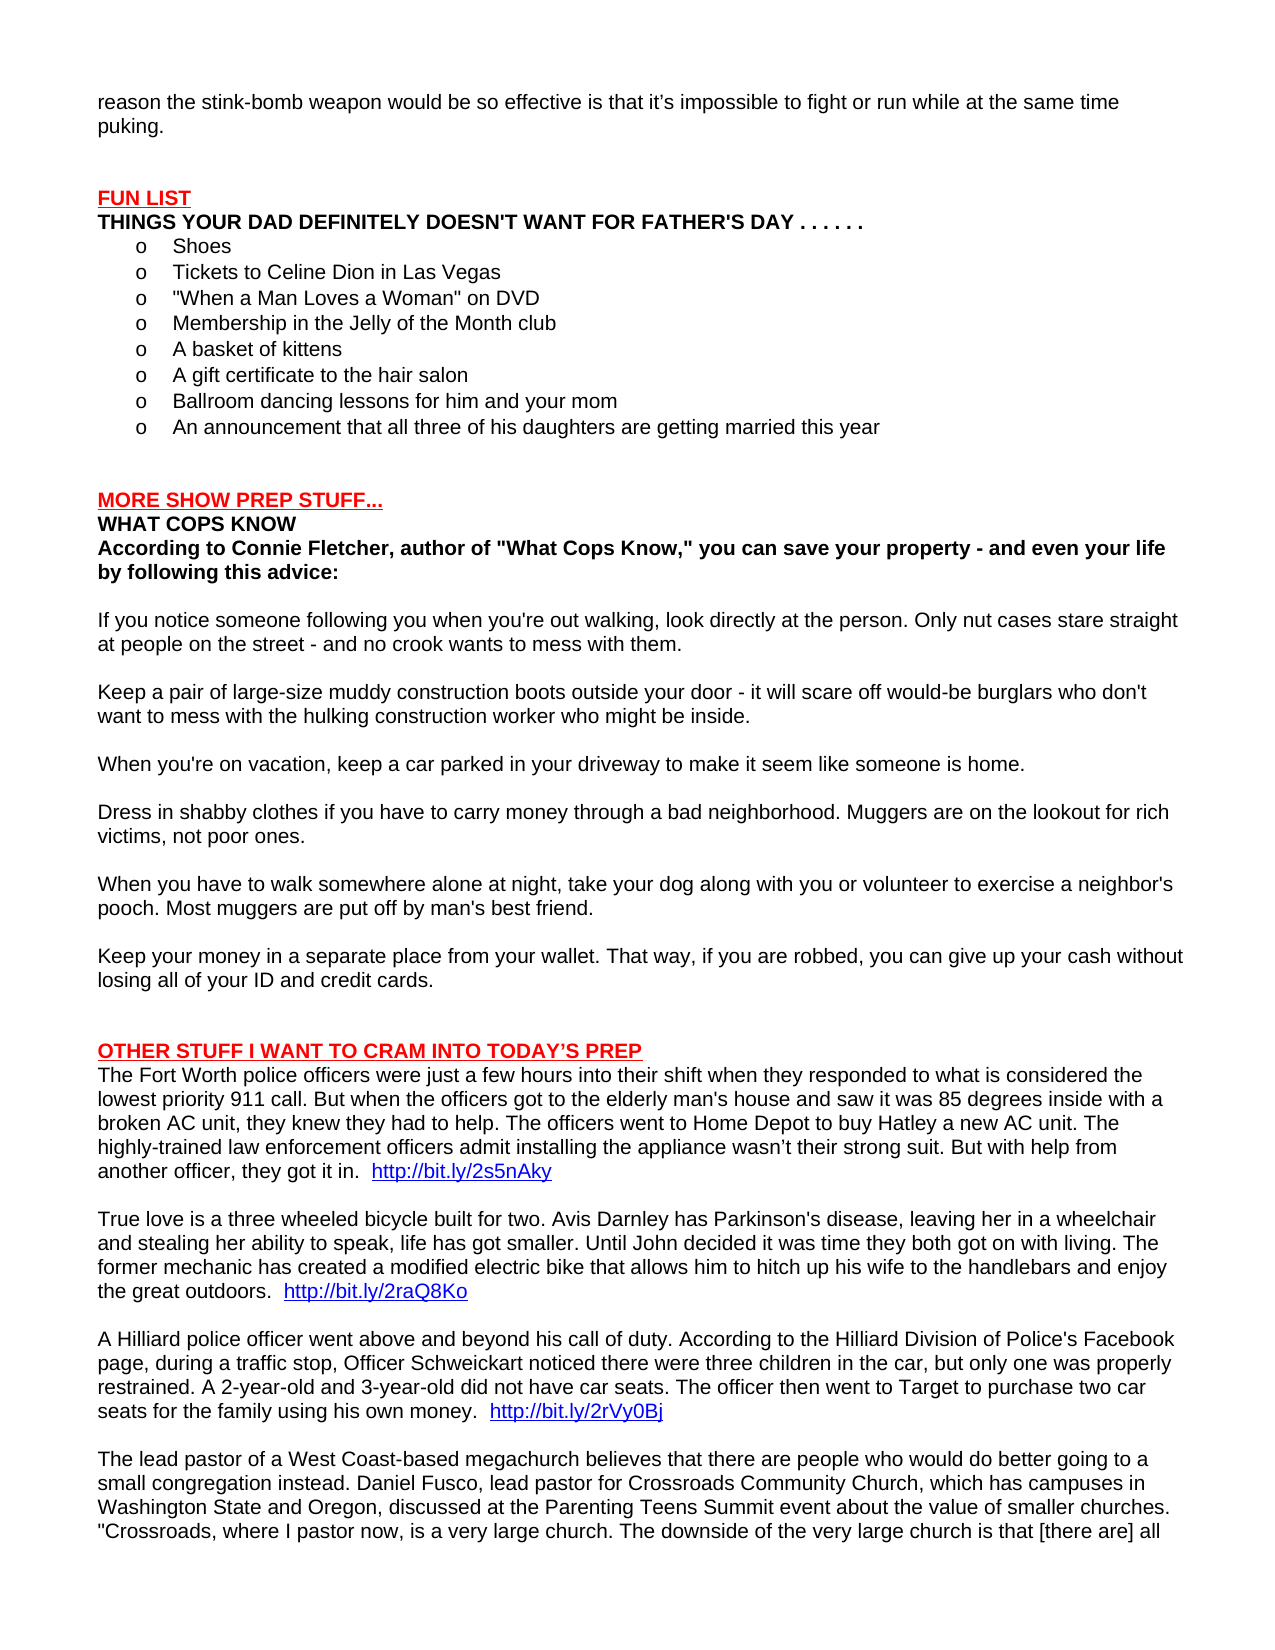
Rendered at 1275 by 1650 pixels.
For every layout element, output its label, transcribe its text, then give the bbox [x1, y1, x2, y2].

text Keep a pair of large-size muddy construction boots outside your door - it will scare off would-be burglars who don't want to mess with the hulking construction worker who might be inside. [97, 680, 1185, 728]
list A basket of kittens [135, 337, 1185, 363]
text OTHER STUFF I WANT TO CRAM INTO TODAY’S PREP [97, 1039, 1185, 1063]
text Dress in shabby clothes if you have to carry money through a bad neighborhood. Muggers are on the lookout for rich victims, not poor ones. [97, 800, 1185, 848]
list Shoes [135, 234, 1185, 259]
text WHAT COPS KNOW [97, 512, 1185, 536]
list "When a Man Loves a Woman" on DVD [135, 285, 1185, 311]
text When you have to walk somewhere alone at night, take your dog along with you or volunteer to exercise a neighbor's pooch. Most muggers are put off by man's best friend. [97, 872, 1185, 919]
text A Hilliard police officer went above and beyond his call of duty. According to the Hilliard Division of Police's Facebook page, during a traffic stop, Officer Schweickart noticed there were three children in the car, but only one was properly restrained. A 2-year-old and 3-year-old did not have car seats. The officer then went to Target to purchase two car seats for the family using his own money. http://bit.ly/2rVy0Bj [97, 1327, 1185, 1423]
list Tickets to Celine Dion in Las Vegas [135, 259, 1185, 285]
text The lead pastor of a West Coast-based megachurch believes that there are people who would do better going to a small congregation instead. Daniel Fusco, lead pastor for Crossroads Community Church, which has campuses in Washington State and Oregon, discussed at the Parenting Teens Summit event about the value of smaller churches. "Crossroads, where I pastor now, is a very large church. The downside of the very large church is that [there are] all [97, 1447, 1185, 1542]
text Keep your money in a separate place from your wallet. That way, if you are robbed, you can give up your cash without losing all of your ID and credit cards. [97, 943, 1185, 991]
text True love is a three wheeled bicycle built for two. Avis Darnley has Parkinson's disease, leaving her in a wheelchair and stealing her ability to speak, life has got smaller. Until John decided it was time they both got on with living. The former mechanic has created a modified electric bike that allows him to hitch up his wife to the handlebars and enjoy the great outdoors. http://bit.ly/2raQ8Ko [97, 1207, 1185, 1303]
text The Fort Worth police officers were just a few hours into their shift when they responded to what is considered the lowest priority 911 call. But when the officers got to the elderly man's house and saw it was 85 degrees inside with a broken AC unit, they knew they had to help. The officers went to Home Depot to buy Hatley a new AC unit. The highly-trained law enforcement officers admit installing the appliance wasn’t their strong suit. But with help from another officer, they got it in. http://bit.ly/2s5nAky [97, 1063, 1185, 1183]
list An announcement that all three of his daughters are getting married this year [135, 414, 1185, 440]
text FUN LIST [97, 186, 1185, 210]
text According to Connie Fletcher, author of "What Cops Know," you can save your property - and even your life by following this advice: [97, 536, 1185, 584]
list Ballroom dancing lessons for him and your mom [135, 389, 1185, 414]
list A gift certificate to the hair salon [135, 363, 1185, 389]
text reason the stink-bomb weapon would be so effective is that it’s impossible to fight or run while at the same time puking. [97, 90, 1185, 138]
text MORE SHOW PREP STUFF... [97, 488, 1185, 512]
list Membership in the Jelly of the Month club [135, 311, 1185, 337]
text When you're on vacation, keep a car parked in your driveway to make it seem like someone is home. [97, 752, 1185, 776]
text THINGS YOUR DAD DEFINITELY DOESN'T WANT FOR FATHER'S DAY . . . . . . [97, 210, 1185, 234]
text If you notice someone following you when you're out walking, look directly at the person. Only nut cases stare straight at people on the street - and no crook wants to mess with them. [97, 608, 1185, 656]
